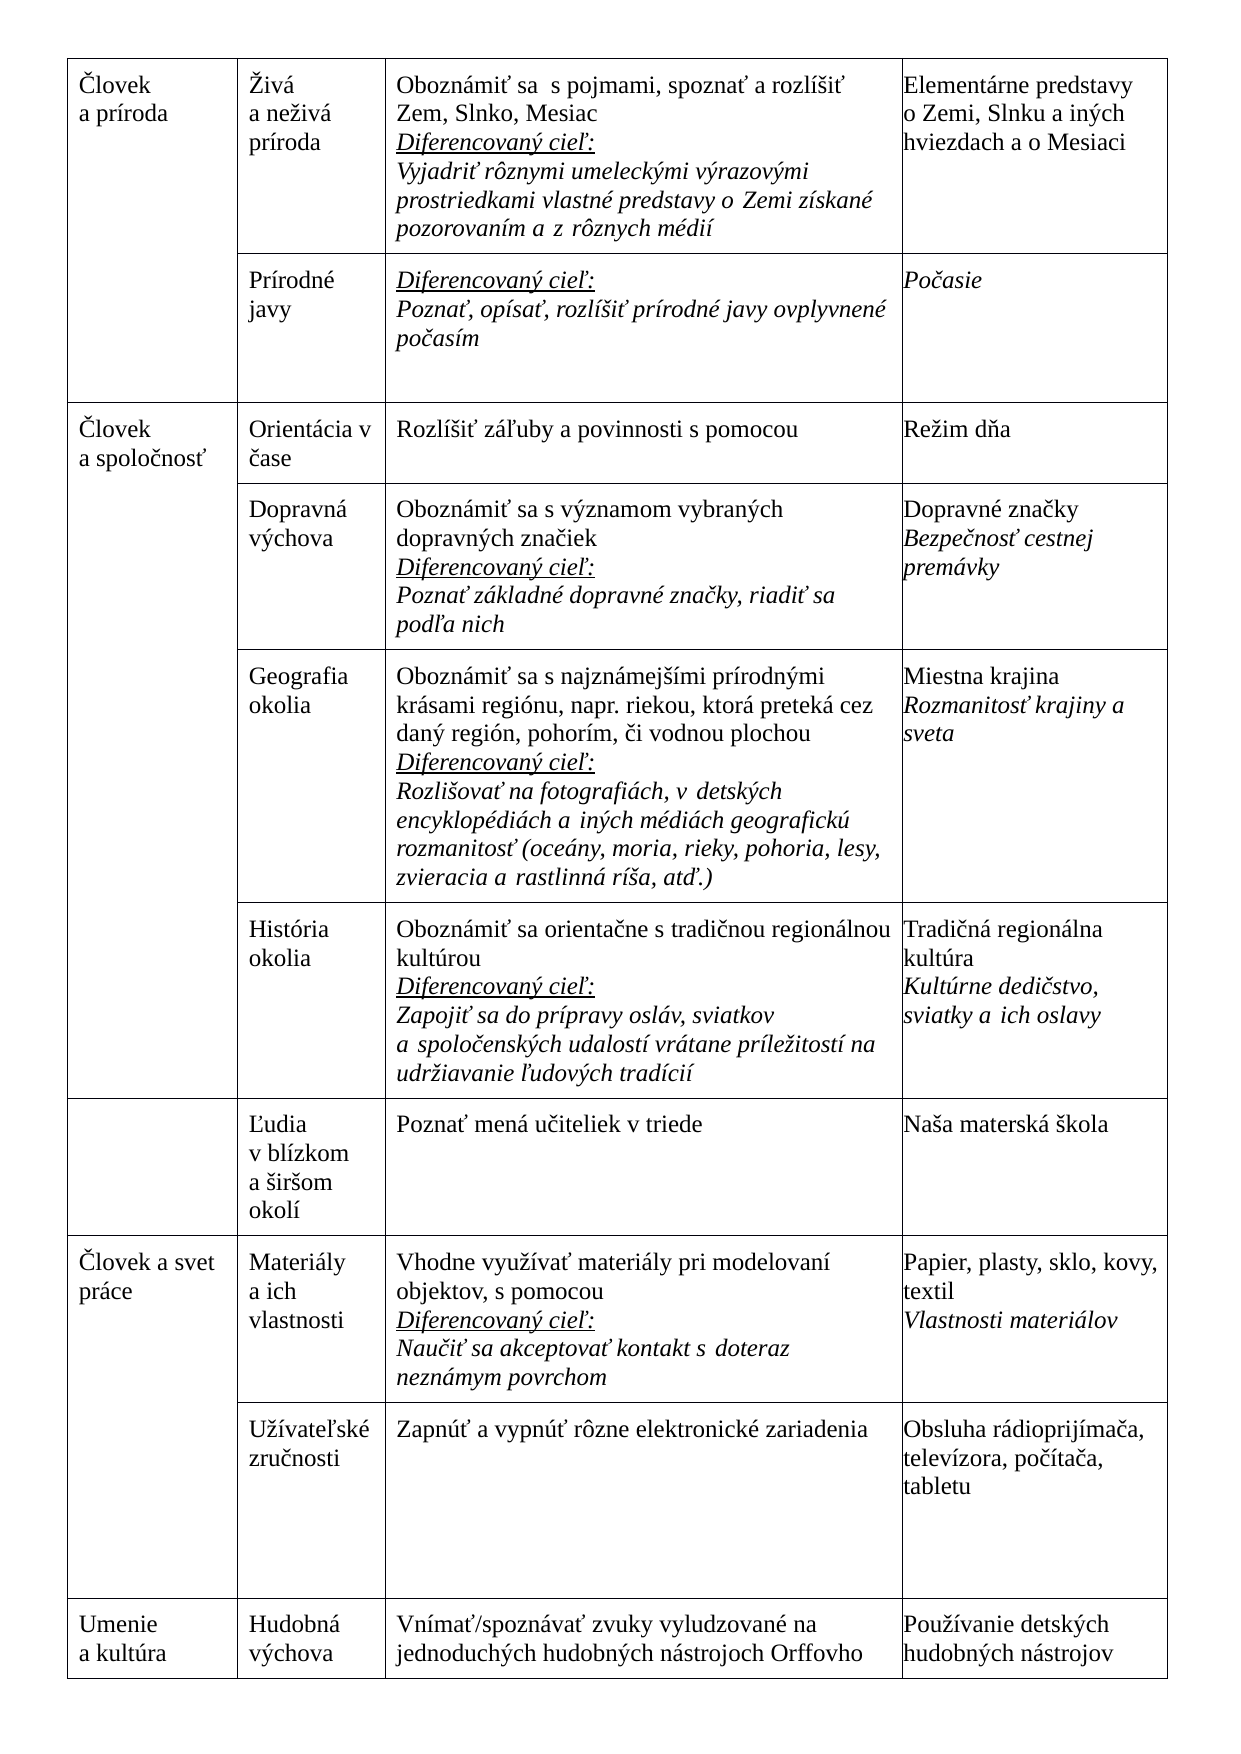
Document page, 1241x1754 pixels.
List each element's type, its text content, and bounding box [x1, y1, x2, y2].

table_cell Papier, plasty, sklo, kovy, textil Vlastnosti materiálov [903, 1236, 1167, 1402]
table_cell Užívateľské zručnosti [238, 1403, 385, 1597]
table_cell Režim dňa [903, 403, 1167, 482]
table_cell Počasie [903, 254, 1167, 402]
table_cell Ľudia v blízkom a širšom okolí [238, 1099, 385, 1235]
table_cell Vhodne využívať materiály pri modelovaní objektov, s pomocou Diferencovaný cieľ: Naučiť sa akceptovať kontakt s doteraz neznámym povrchom [386, 1236, 902, 1402]
table_cell [1168, 902, 1172, 1097]
table_cell Orientácia v čase [238, 403, 385, 482]
table_cell Naša materská škola [903, 1099, 1167, 1235]
table_cell [1168, 483, 1172, 649]
table_cell História okolia [238, 903, 385, 1097]
table_cell Geografia okolia [238, 650, 385, 902]
table_cell [1168, 1598, 1172, 1678]
table_cell Elementárne predstavy o Zemi, Slnku a iných hviezdach a o Mesiaci [903, 59, 1167, 253]
table_cell Umenie a kultúra [68, 1599, 237, 1678]
table_cell [1168, 58, 1172, 253]
table_cell Živá a neživá príroda [238, 59, 385, 253]
table_cell [1168, 1402, 1172, 1597]
table_cell Dopravné značky Bezpečnosť cestnej premávky [903, 484, 1167, 649]
table_cell Vnímať/spoznávať zvuky vyludzované na jednoduchých hudobných nástrojoch Orffovho [386, 1599, 902, 1678]
table_cell [68, 1099, 237, 1235]
table_cell Používanie detských hudobných nástrojov [903, 1599, 1167, 1678]
table_cell Diferencovaný cieľ: Poznať, opísať, rozlíšiť prírodné javy ovplyvnené počasím [386, 254, 902, 402]
table_cell Človek a príroda [68, 59, 237, 402]
table_cell Materiály a ich vlastnosti [238, 1236, 385, 1402]
table_cell Človek a spoločnosť [68, 403, 237, 1097]
table_cell Oboznámiť sa s pojmami, spoznať a rozlíšiť Zem, Slnko, Mesiac Diferencovaný cieľ: Vyjadriť rôznymi umeleckými výrazovými prostriedkami vlastné predstavy o Zemi získané pozorovaním a z rôznych médií [386, 59, 902, 253]
table_cell Obsluha rádioprijímača, televízora, počítača, tabletu [903, 1403, 1167, 1597]
table_cell Hudobná výchova [238, 1599, 385, 1678]
table_cell Zapnúť a vypnúť rôzne elektronické zariadenia [386, 1403, 902, 1597]
table_cell Rozlíšiť záľuby a povinnosti s pomocou [386, 403, 902, 482]
table_cell Oboznámiť sa s významom vybraných dopravných značiek Diferencovaný cieľ: Poznať základné dopravné značky, riadiť sa podľa nich [386, 484, 902, 649]
table_cell Človek a svet práce [68, 1236, 237, 1597]
table_cell [1168, 253, 1172, 402]
table_cell Poznať mená učiteliek v triede [386, 1099, 902, 1235]
table_cell Tradičná regionálna kultúra Kultúrne dedičstvo, sviatky a ich oslavy [903, 903, 1167, 1097]
table_cell Dopravná výchova [238, 484, 385, 649]
table_cell [1168, 402, 1172, 482]
table_cell Oboznámiť sa orientačne s tradičnou regionálnou kultúrou Diferencovaný cieľ: Zapojiť sa do prípravy osláv, sviatkov a spoločenských udalostí vrátane príležitostí na udržiavanie ľudových tradícií [386, 903, 902, 1097]
table_cell Prírodné javy [238, 254, 385, 402]
table_cell Miestna krajina Rozmanitosť krajiny a sveta [903, 650, 1167, 902]
table_cell Oboznámiť sa s najznámejšími prírodnými krásami regiónu, napr. riekou, ktorá preteká cez daný región, pohorím, či vodnou plochou Diferencovaný cieľ: Rozlišovať na fotografiách, v detských encyklopédiách a iných médiách geografickú rozmanitosť (oceány, moria, rieky, pohoria, lesy, zvieracia a rastlinná ríša, atď.) [386, 650, 902, 902]
table_cell [1168, 649, 1172, 902]
table_cell [1168, 1235, 1172, 1402]
table_cell [1168, 1098, 1172, 1235]
